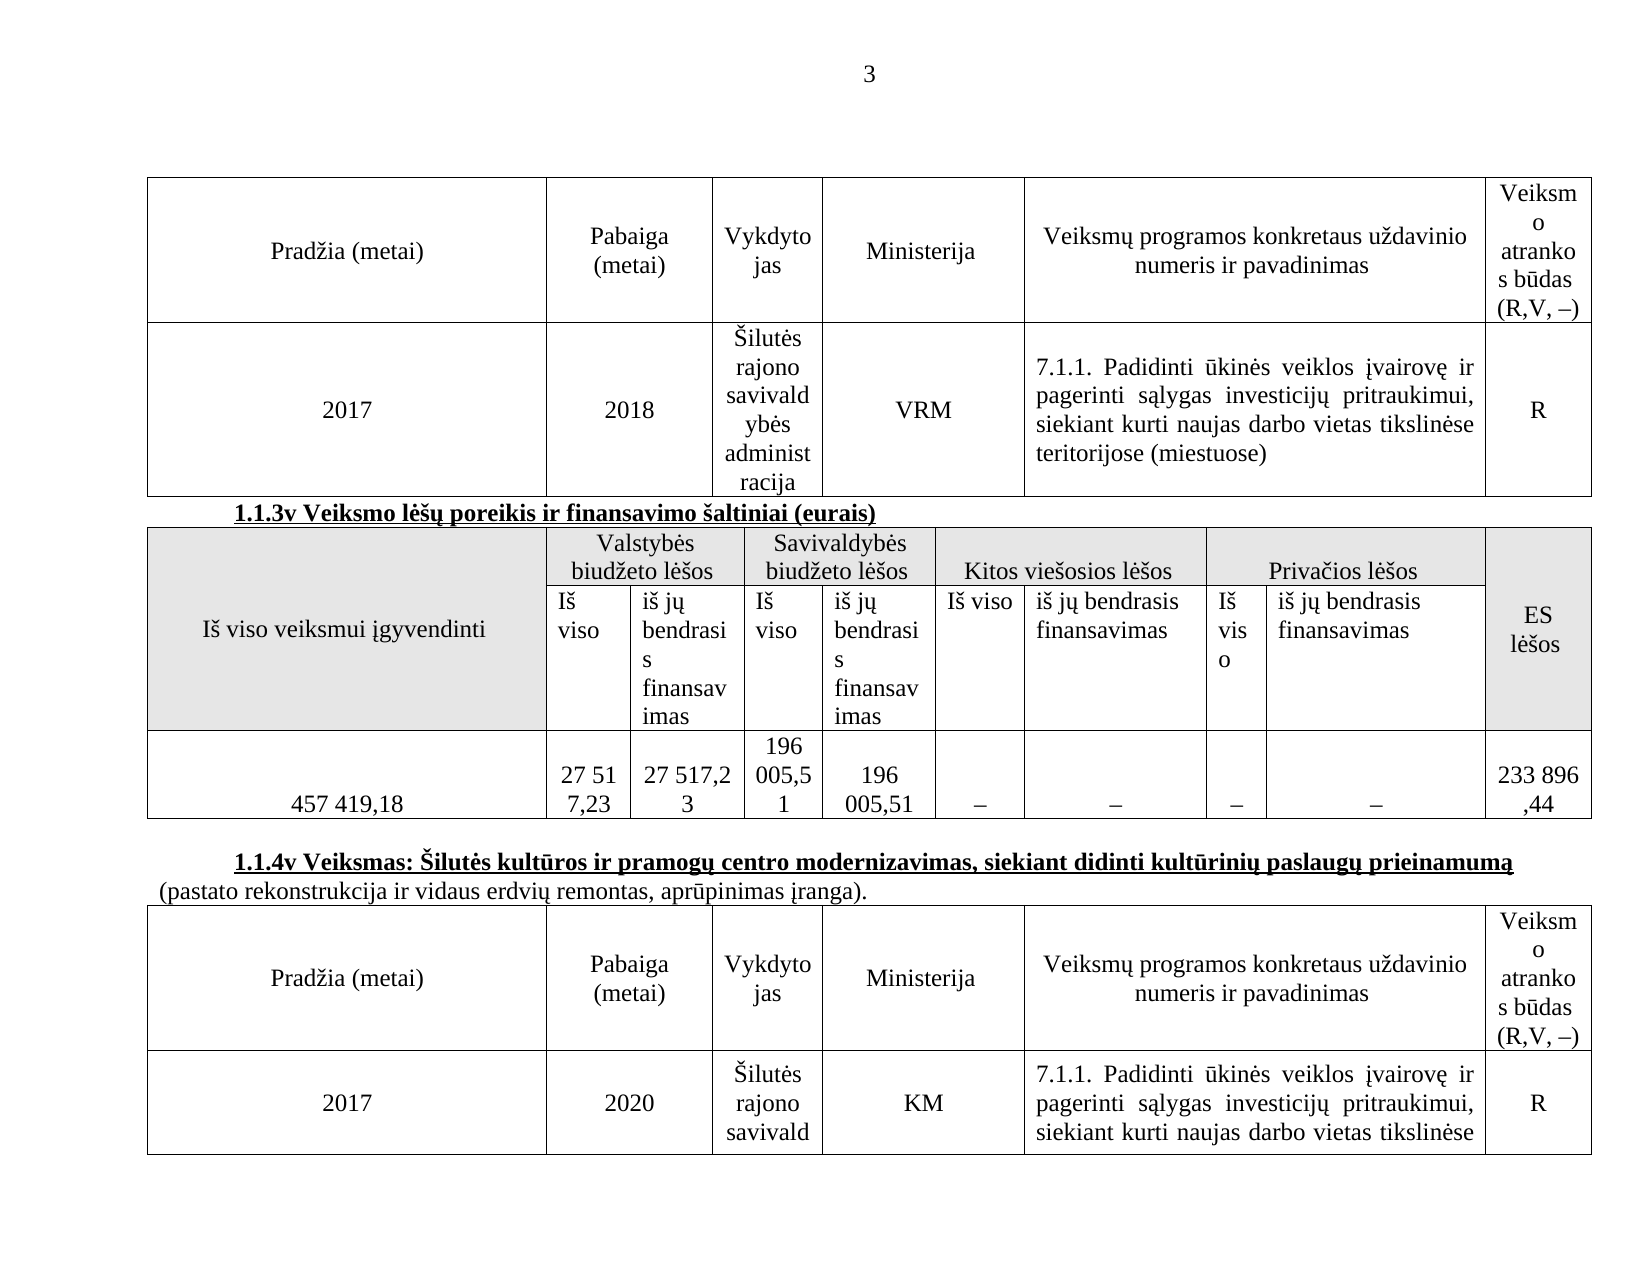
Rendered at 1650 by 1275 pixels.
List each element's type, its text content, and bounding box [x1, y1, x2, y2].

table_cell Iš viso [745, 586, 822, 730]
table_cell 2018 [547, 323, 712, 496]
table_cell Ministerija [823, 906, 1024, 1049]
table_cell Pabaiga (metai) [547, 178, 712, 322]
table_cell Veiksmų programos konkretaus uždavinio numeris ir pavadinimas [1025, 178, 1485, 322]
table_cell 27 517,23 [631, 731, 744, 817]
table_cell – [1025, 731, 1206, 817]
table_cell R [1486, 323, 1591, 496]
table_cell 2017 [148, 1051, 546, 1154]
table_cell Vykdytojas [713, 906, 822, 1049]
table_cell Veiksmo atrankos būdas (R,V, –) [1486, 178, 1591, 322]
table_cell 7.1.1. Padidinti ūkinės veiklos įvairovę ir pagerinti sąlygas investicijų pritraukimui, siekiant kurti naujas darbo vietas tikslinėse teritorijose (miestuose) [1025, 323, 1485, 496]
table_cell Iš viso [936, 586, 1024, 730]
table_cell 1.1.4v Veiksmas: Šilutės kultūros ir pramogų centro modernizavimas, siekiant didinti kultūrinių paslaugų prieinamumą (pastato rekonstrukcija ir vidaus erdvių remontas, aprūpinimas įranga). [148, 819, 1591, 905]
table_cell – [1207, 731, 1266, 817]
table_cell Šilutės rajono savivald [713, 1051, 822, 1154]
table_cell iš jų bendrasis finansavimas [1267, 586, 1485, 730]
table_cell 196 005,51 [745, 731, 822, 817]
table_cell Iš viso [547, 586, 630, 730]
table_cell Iš viso [1207, 586, 1266, 730]
table_cell iš jų bendrasis finansavimas [823, 586, 935, 730]
table_cell Privačios lėšos [1207, 528, 1485, 585]
table_cell Kitos viešosios lėšos [936, 528, 1206, 585]
table_cell 457 419,18 [148, 731, 546, 817]
table_cell Vykdytojas [713, 178, 822, 322]
table_cell Pabaiga (metai) [547, 906, 712, 1049]
table_cell Veiksmo atrankos būdas (R,V, –) [1486, 906, 1591, 1049]
table_cell 7.1.1. Padidinti ūkinės veiklos įvairovę ir pagerinti sąlygas investicijų pritraukimui, siekiant kurti naujas darbo vietas tikslinėse [1025, 1051, 1485, 1154]
table_cell 27 517,23 [547, 731, 630, 817]
table_cell 2020 [547, 1051, 712, 1154]
table_cell Veiksmų programos konkretaus uždavinio numeris ir pavadinimas [1025, 906, 1485, 1049]
table_cell Savivaldybės biudžeto lėšos [745, 528, 935, 585]
table_cell – [936, 731, 1024, 817]
table_cell Ministerija [823, 178, 1024, 322]
table_cell Pradžia (metai) [148, 178, 546, 322]
table_cell Pradžia (metai) [148, 906, 546, 1049]
table_cell 2017 [148, 323, 546, 496]
table_cell Iš viso veiksmui įgyvendinti [148, 528, 546, 730]
table_cell Valstybės biudžeto lėšos [547, 528, 744, 585]
table_cell iš jų bendrasis finansavimas [1025, 586, 1206, 730]
table_cell iš jų bendrasis finansavimas [631, 586, 744, 730]
table_cell 233 896,44 [1486, 731, 1591, 817]
table_cell 1.1.3v Veiksmo lėšų poreikis ir finansavimo šaltiniai (eurais) [148, 497, 1591, 527]
table_cell R [1486, 1051, 1591, 1154]
table_cell Šilutės rajono savivaldybės administracija [713, 323, 822, 496]
table_cell VRM [823, 323, 1024, 496]
table_cell ES lėšos [1486, 528, 1591, 730]
table_cell 196 005,51 [823, 731, 935, 817]
table_cell KM [823, 1051, 1024, 1154]
table_cell – [1267, 731, 1485, 817]
